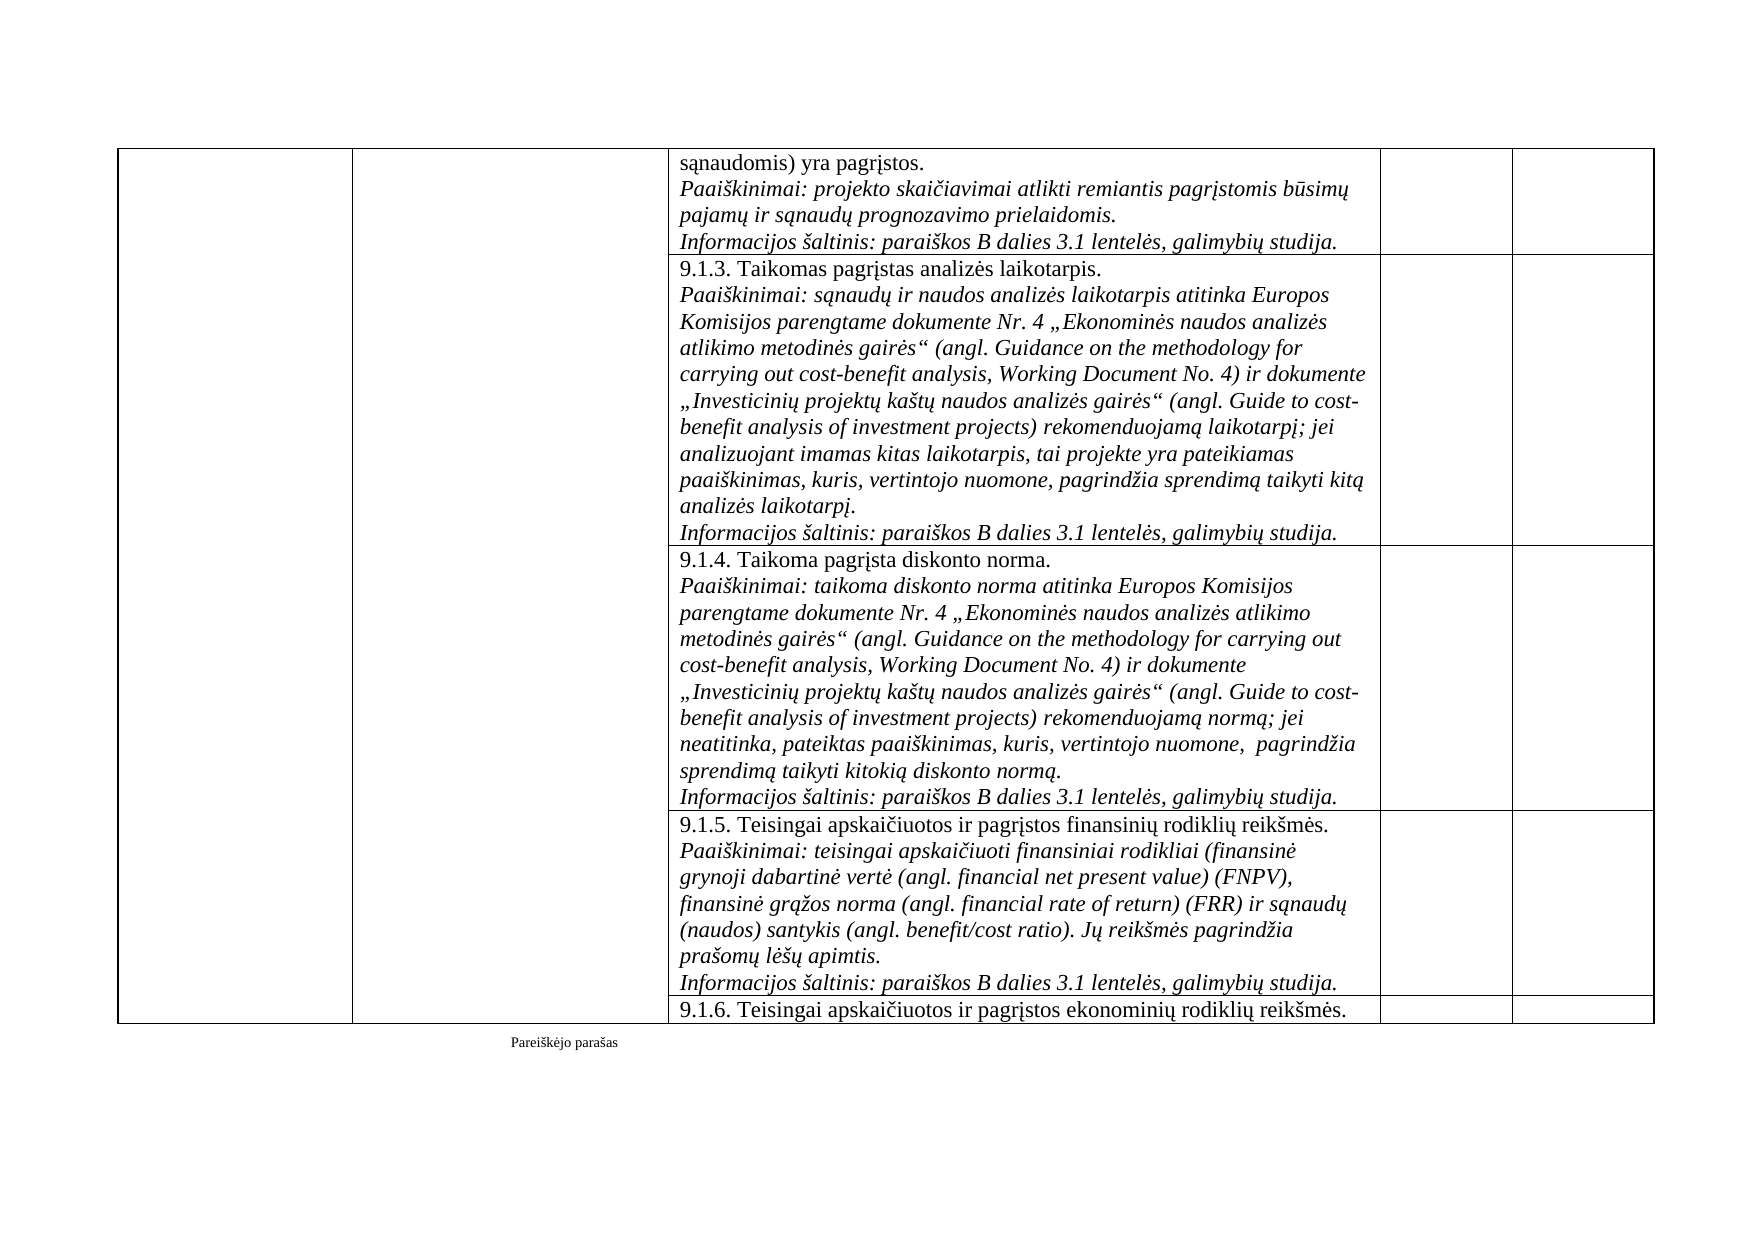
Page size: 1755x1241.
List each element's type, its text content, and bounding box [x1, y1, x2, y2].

table_cell 9.1.5. Teisingai apskaičiuotos ir pagrįstos finansinių rodiklių reikšmės. Paaiškinimai: teisingai apskaičiuoti finansiniai rodikliai (finansinė grynoji dabartinė vertė (angl. financial net present value) (FNPV), finansinė grąžos norma (angl. financial rate of return) (FRR) ir sąnaudų (naudos) santykis (angl. benefit/cost ratio). Jų reikšmės pagrindžia prašomų lėšų apimtis. Informacijos šaltinis: paraiškos B dalies 3.1 lentelės, galimybių studija. [669, 811, 1380, 995]
table_cell [1513, 149, 1653, 254]
table_cell [1513, 996, 1653, 1022]
table_cell [1381, 255, 1512, 545]
table_cell [1513, 811, 1653, 995]
table_cell [1381, 546, 1512, 809]
table_cell [119, 149, 352, 1022]
table_cell [353, 149, 668, 1022]
table_cell [1381, 811, 1512, 995]
table_cell 9.1.4. Taikoma pagrįsta diskonto norma. Paaiškinimai: taikoma diskonto norma atitinka Europos Komisijos parengtame dokumente Nr. 4 „Ekonominės naudos analizės atlikimo metodinės gairės“ (angl. Guidance on the methodology for carrying out cost-benefit analysis, Working Document No. 4) ir dokumente „Investicinių projektų kaštų naudos analizės gairės“ (angl. Guide to cost-benefit analysis of investment projects) rekomenduojamą normą; jei neatitinka, pateiktas paaiškinimas, kuris, vertintojo nuomone, pagrindžia sprendimą taikyti kitokią diskonto normą. Informacijos šaltinis: paraiškos B dalies 3.1 lentelės, galimybių studija. [669, 546, 1380, 809]
table_cell [1513, 255, 1653, 545]
table_cell [1381, 996, 1512, 1022]
table_cell [1513, 546, 1653, 809]
table_cell 9.1.6. Teisingai apskaičiuotos ir pagrįstos ekonominių rodiklių reikšmės. [669, 996, 1380, 1022]
table_cell 9.1.3. Taikomas pagrįstas analizės laikotarpis. Paaiškinimai: sąnaudų ir naudos analizės laikotarpis atitinka Europos Komisijos parengtame dokumente Nr. 4 „Ekonominės naudos analizės atlikimo metodinės gairės“ (angl. Guidance on the methodology for carrying out cost-benefit analysis, Working Document No. 4) ir dokumente „Investicinių projektų kaštų naudos analizės gairės“ (angl. Guide to cost-benefit analysis of investment projects) rekomenduojamą laikotarpį; jei analizuojant imamas kitas laikotarpis, tai projekte yra pateikiamas paaiškinimas, kuris, vertintojo nuomone, pagrindžia sprendimą taikyti kitą analizės laikotarpį. Informacijos šaltinis: paraiškos B dalies 3.1 lentelės, galimybių studija. [669, 255, 1380, 545]
table_cell sąnaudomis) yra pagrįstos. Paaiškinimai: projekto skaičiavimai atlikti remiantis pagrįstomis būsimų pajamų ir sąnaudų prognozavimo prielaidomis. Informacijos šaltinis: paraiškos B dalies 3.1 lentelės, galimybių studija. [669, 149, 1380, 254]
table_cell [1381, 149, 1512, 254]
